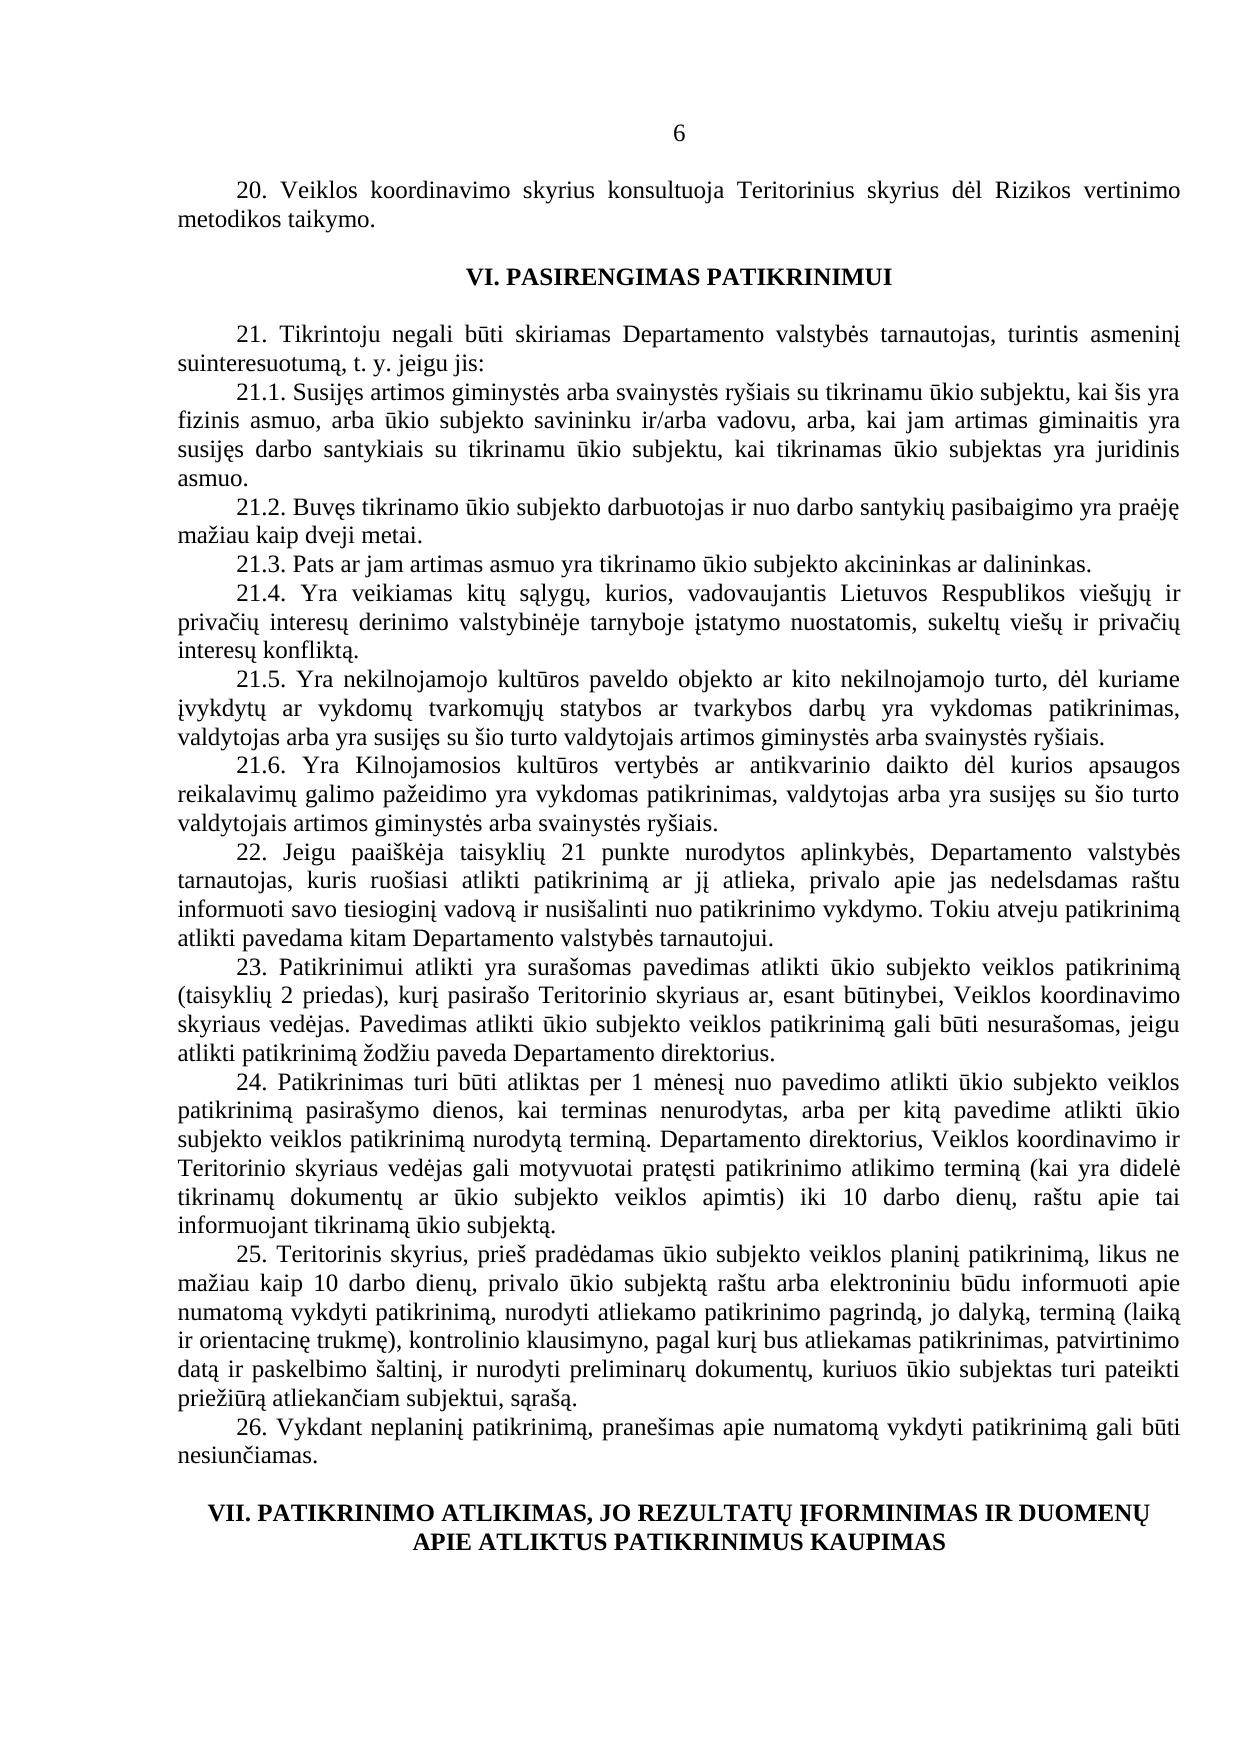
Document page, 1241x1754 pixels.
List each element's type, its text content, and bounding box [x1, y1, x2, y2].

text 22. Jeigu paaiškėja taisyklių 21 punkte nurodytos aplinkybės, Departamento valstybės tarnautojas, kuris ruošiasi atlikti patikrinimą ar jį atlieka, privalo apie jas nedelsdamas raštu informuoti savo tiesioginį vadovą ir nusišalinti nuo patikrinimo vykdymo. Tokiu atveju patikrinimą atlikti pavedama kitam Departamento valstybės tarnautojui. [177, 837, 1181, 952]
text 21.5. Yra nekilnojamojo kultūros paveldo objekto ar kito nekilnojamojo turto, dėl kuriame įvykdytų ar vykdomų tvarkomųjų statybos ar tvarkybos darbų yra vykdomas patikrinimas, valdytojas arba yra susijęs su šio turto valdytojais artimos giminystės arba svainystės ryšiais. [177, 664, 1181, 751]
text 21.3. Pats ar jam artimas asmuo yra tikrinamo ūkio subjekto akcininkas ar dalininkas. [177, 549, 1181, 578]
text 26. Vykdant neplaninį patikrinimą, pranešimas apie numatomą vykdyti patikrinimą gali būti nesiunčiamas. [177, 1412, 1181, 1469]
text 25. Teritorinis skyrius, prieš pradėdamas ūkio subjekto veiklos planinį patikrinimą, likus ne mažiau kaip 10 darbo dienų, privalo ūkio subjektą raštu arba elektroniniu būdu informuoti apie numatomą vykdyti patikrinimą, nurodyti atliekamo patikrinimo pagrindą, jo dalyką, terminą (laiką ir orientacinę trukmę), kontrolinio klausimyno, pagal kurį bus atliekamas patikrinimas, patvirtinimo datą ir paskelbimo šaltinį, ir nurodyti preliminarų dokumentų, kuriuos ūkio subjektas turi pateikti priežiūrą atliekančiam subjektui, sąrašą. [177, 1239, 1181, 1412]
text 21.1. Susijęs artimos giminystės arba svainystės ryšiais su tikrinamu ūkio subjektu, kai šis yra fizinis asmuo, arba ūkio subjekto savininku ir/arba vadovu, arba, kai jam artimas giminaitis yra susijęs darbo santykiais su tikrinamu ūkio subjektu, kai tikrinamas ūkio subjektas yra juridinis asmuo. [177, 377, 1181, 492]
text 21.4. Yra veikiamas kitų sąlygų, kurios, vadovaujantis Lietuvos Respublikos viešųjų ir privačių interesų derinimo valstybinėje tarnyboje įstatymo nuostatomis, sukeltų viešų ir privačių interesų konfliktą. [177, 578, 1181, 664]
text 21. Tikrintoju negali būti skiriamas Departamento valstybės tarnautojas, turintis asmeninį suinteresuotumą, t. y. jeigu jis: [177, 319, 1181, 377]
text 24. Patikrinimas turi būti atliktas per 1 mėnesį nuo pavedimo atlikti ūkio subjekto veiklos patikrinimą pasirašymo dienos, kai terminas nenurodytas, arba per kitą pavedime atlikti ūkio subjekto veiklos patikrinimą nurodytą terminą. Departamento direktorius, Veiklos koordinavimo ir Teritorinio skyriaus vedėjas gali motyvuotai pratęsti patikrinimo atlikimo terminą (kai yra didelė tikrinamų dokumentų ar ūkio subjekto veiklos apimtis) iki 10 darbo dienų, raštu apie tai informuojant tikrinamą ūkio subjektą. [177, 1067, 1181, 1239]
text 21.2. Buvęs tikrinamo ūkio subjekto darbuotojas ir nuo darbo santykių pasibaigimo yra praėję mažiau kaip dveji metai. [177, 492, 1181, 549]
text VII. PATIKRINIMO ATLIKIMAS, JO REZULTATŲ ĮFORMINIMAS IR DUOMENŲ APIE ATLIKTUS PATIKRINIMUS KAUPIMAS [177, 1498, 1181, 1556]
text 21.6. Yra Kilnojamosios kultūros vertybės ar antikvarinio daikto dėl kurios apsaugos reikalavimų galimo pažeidimo yra vykdomas patikrinimas, valdytojas arba yra susijęs su šio turto valdytojais artimos giminystės arba svainystės ryšiais. [177, 751, 1181, 837]
text 20. Veiklos koordinavimo skyrius konsultuoja Teritorinius skyrius dėl Rizikos vertinimo metodikos taikymo. [177, 176, 1181, 233]
text 23. Patikrinimui atlikti yra surašomas pavedimas atlikti ūkio subjekto veiklos patikrinimą (taisyklių 2 priedas), kurį pasirašo Teritorinio skyriaus ar, esant būtinybei, Veiklos koordinavimo skyriaus vedėjas. Pavedimas atlikti ūkio subjekto veiklos patikrinimą gali būti nesurašomas, jeigu atlikti patikrinimą žodžiu paveda Departamento direktorius. [177, 952, 1181, 1067]
text VI. PASIRENGIMAS PATIKRINIMUI [177, 262, 1181, 291]
